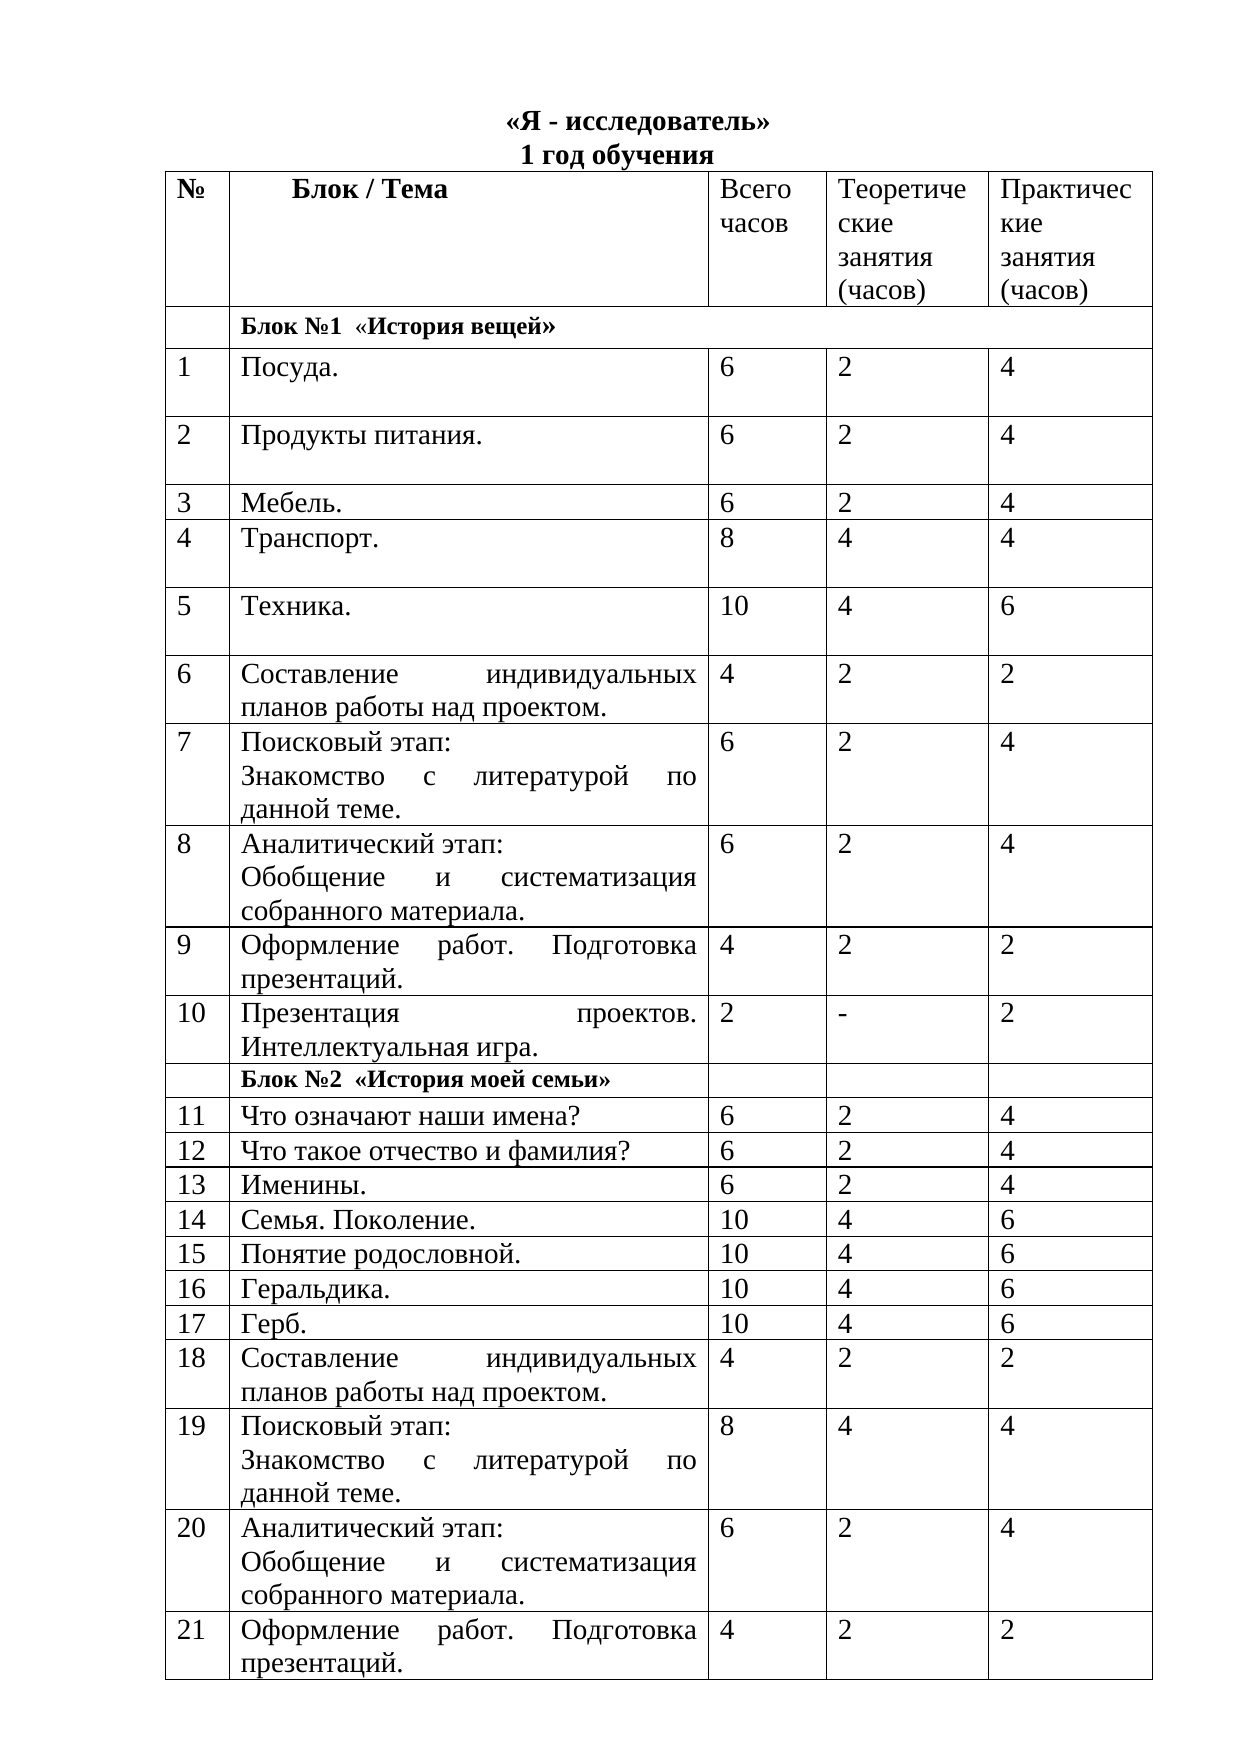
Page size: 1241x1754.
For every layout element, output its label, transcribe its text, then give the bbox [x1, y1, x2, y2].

table_cell Именины. [230, 1168, 708, 1201]
table_cell 4 [166, 520, 229, 587]
table_cell 6 [709, 1098, 826, 1132]
table_cell 10 [709, 1237, 826, 1270]
table_cell 4 [827, 1306, 988, 1339]
table_cell 6 [989, 1237, 1152, 1270]
table_cell 4 [989, 1409, 1152, 1509]
table_header Практические занятия (часов) [989, 172, 1152, 306]
table_header Теоретические занятия (часов) [827, 172, 988, 306]
table_cell 6 [989, 1271, 1152, 1305]
table_cell 4 [827, 588, 988, 655]
table_cell [709, 1064, 826, 1097]
table_header Блок / Тема [230, 172, 708, 306]
table_cell 2 [827, 1612, 988, 1679]
table_cell Что означают наши имена? [230, 1098, 708, 1132]
table_cell 11 [166, 1098, 229, 1132]
table_cell 6 [709, 1168, 826, 1201]
table_cell 2 [827, 417, 988, 484]
table_cell 12 [166, 1133, 229, 1166]
table_cell 4 [989, 826, 1152, 926]
table_cell 8 [709, 1409, 826, 1509]
table_cell [827, 1064, 988, 1097]
table_cell Аналитический этап: Обобщение и систематизация собранного материала. [230, 826, 708, 926]
table_cell 4 [989, 417, 1152, 484]
table_cell [989, 1064, 1152, 1097]
table_cell 10 [166, 996, 229, 1063]
table_cell 4 [989, 349, 1152, 416]
table_cell 1 [166, 349, 229, 416]
text «Я - исследователь» [177, 103, 1152, 137]
table_cell 6 [709, 349, 826, 416]
table_cell 4 [827, 1409, 988, 1509]
table_cell 4 [709, 928, 826, 994]
table_cell [166, 1064, 229, 1097]
table_cell 6 [709, 485, 826, 519]
table_cell 2 [709, 996, 826, 1063]
table_cell 4 [709, 1612, 826, 1679]
table_cell 4 [709, 656, 826, 723]
table_cell 4 [827, 520, 988, 587]
table_cell 8 [166, 826, 229, 926]
table_cell 2 [827, 656, 988, 723]
table_cell 2 [989, 1612, 1152, 1679]
table_cell 4 [989, 520, 1152, 587]
table_cell 10 [709, 588, 826, 655]
table_cell Аналитический этап: Обобщение и систематизация собранного материала. [230, 1510, 708, 1611]
table_cell 4 [827, 1271, 988, 1305]
table_cell 6 [989, 1306, 1152, 1339]
table_header Всего часов [709, 172, 826, 306]
table_cell 6 [709, 724, 826, 825]
table_cell 2 [827, 1168, 988, 1201]
table_cell Поисковый этап: Знакомство с литературой по данной теме. [230, 1409, 708, 1509]
table_cell 4 [827, 1202, 988, 1236]
table_cell Составление индивидуальных планов работы над проектом. [230, 1340, 708, 1407]
text 1 год обучения [177, 137, 1152, 171]
table_cell 2 [827, 826, 988, 926]
table_cell 2 [827, 1510, 988, 1611]
table_cell 6 [166, 656, 229, 723]
table_cell 7 [166, 724, 229, 825]
table_cell 6 [989, 588, 1152, 655]
table_cell 4 [989, 1510, 1152, 1611]
table_cell 10 [709, 1202, 826, 1236]
table_cell Герб. [230, 1306, 708, 1339]
table_cell 5 [166, 588, 229, 655]
table_cell 2 [989, 656, 1152, 723]
table_cell 4 [989, 1133, 1152, 1166]
table_cell 13 [166, 1168, 229, 1201]
table_cell 2 [827, 349, 988, 416]
table_cell 4 [989, 485, 1152, 519]
table_cell 6 [989, 1202, 1152, 1236]
table_cell Продукты питания. [230, 417, 708, 484]
table_cell Презентация проектов. Интеллектуальная игра. [230, 996, 708, 1063]
table_cell 2 [166, 417, 229, 484]
table_cell 17 [166, 1306, 229, 1339]
table_cell 18 [166, 1340, 229, 1407]
table_cell 10 [709, 1306, 826, 1339]
table_cell 2 [827, 1340, 988, 1407]
table_cell 4 [989, 724, 1152, 825]
table_cell 2 [989, 996, 1152, 1063]
table_cell - [827, 996, 988, 1063]
table_cell 21 [166, 1612, 229, 1679]
table_cell 2 [989, 928, 1152, 994]
table_cell 19 [166, 1409, 229, 1509]
table_cell Что такое отчество и фамилия? [230, 1133, 708, 1166]
table_cell 20 [166, 1510, 229, 1611]
table_cell 6 [709, 417, 826, 484]
table_cell 3 [166, 485, 229, 519]
table_cell 6 [709, 1510, 826, 1611]
table_header № [166, 172, 229, 306]
table_cell Поисковый этап: Знакомство с литературой по данной теме. [230, 724, 708, 825]
table_cell Посуда. [230, 349, 708, 416]
table_cell Транспорт. [230, 520, 708, 587]
table_cell 2 [827, 1133, 988, 1166]
table_cell 4 [709, 1340, 826, 1407]
table_cell 4 [989, 1098, 1152, 1132]
table_cell Семья. Поколение. [230, 1202, 708, 1236]
table_cell 14 [166, 1202, 229, 1236]
table_cell 2 [827, 1098, 988, 1132]
table_cell Составление индивидуальных планов работы над проектом. [230, 656, 708, 723]
table_cell Техника. [230, 588, 708, 655]
table_cell Геральдика. [230, 1271, 708, 1305]
table_cell 4 [827, 1237, 988, 1270]
table_cell Блок №2 «История моей семьи» [230, 1064, 708, 1097]
table_cell 2 [827, 724, 988, 825]
table_cell 16 [166, 1271, 229, 1305]
table_cell Оформление работ. Подготовка презентаций. [230, 1612, 708, 1679]
table_cell Мебель. [230, 485, 708, 519]
table_cell 15 [166, 1237, 229, 1270]
table_cell 2 [827, 485, 988, 519]
table_cell 4 [989, 1168, 1152, 1201]
table_cell Оформление работ. Подготовка презентаций. [230, 928, 708, 994]
table_cell [166, 307, 229, 348]
table_cell 6 [709, 826, 826, 926]
table_cell 10 [709, 1271, 826, 1305]
table_cell 2 [827, 928, 988, 994]
table_cell 2 [989, 1340, 1152, 1407]
table_cell 9 [166, 928, 229, 994]
table_cell Блок №1 «История вещей» [230, 307, 1152, 348]
table_cell Понятие родословной. [230, 1237, 708, 1270]
table_cell 6 [709, 1133, 826, 1166]
table_cell 8 [709, 520, 826, 587]
